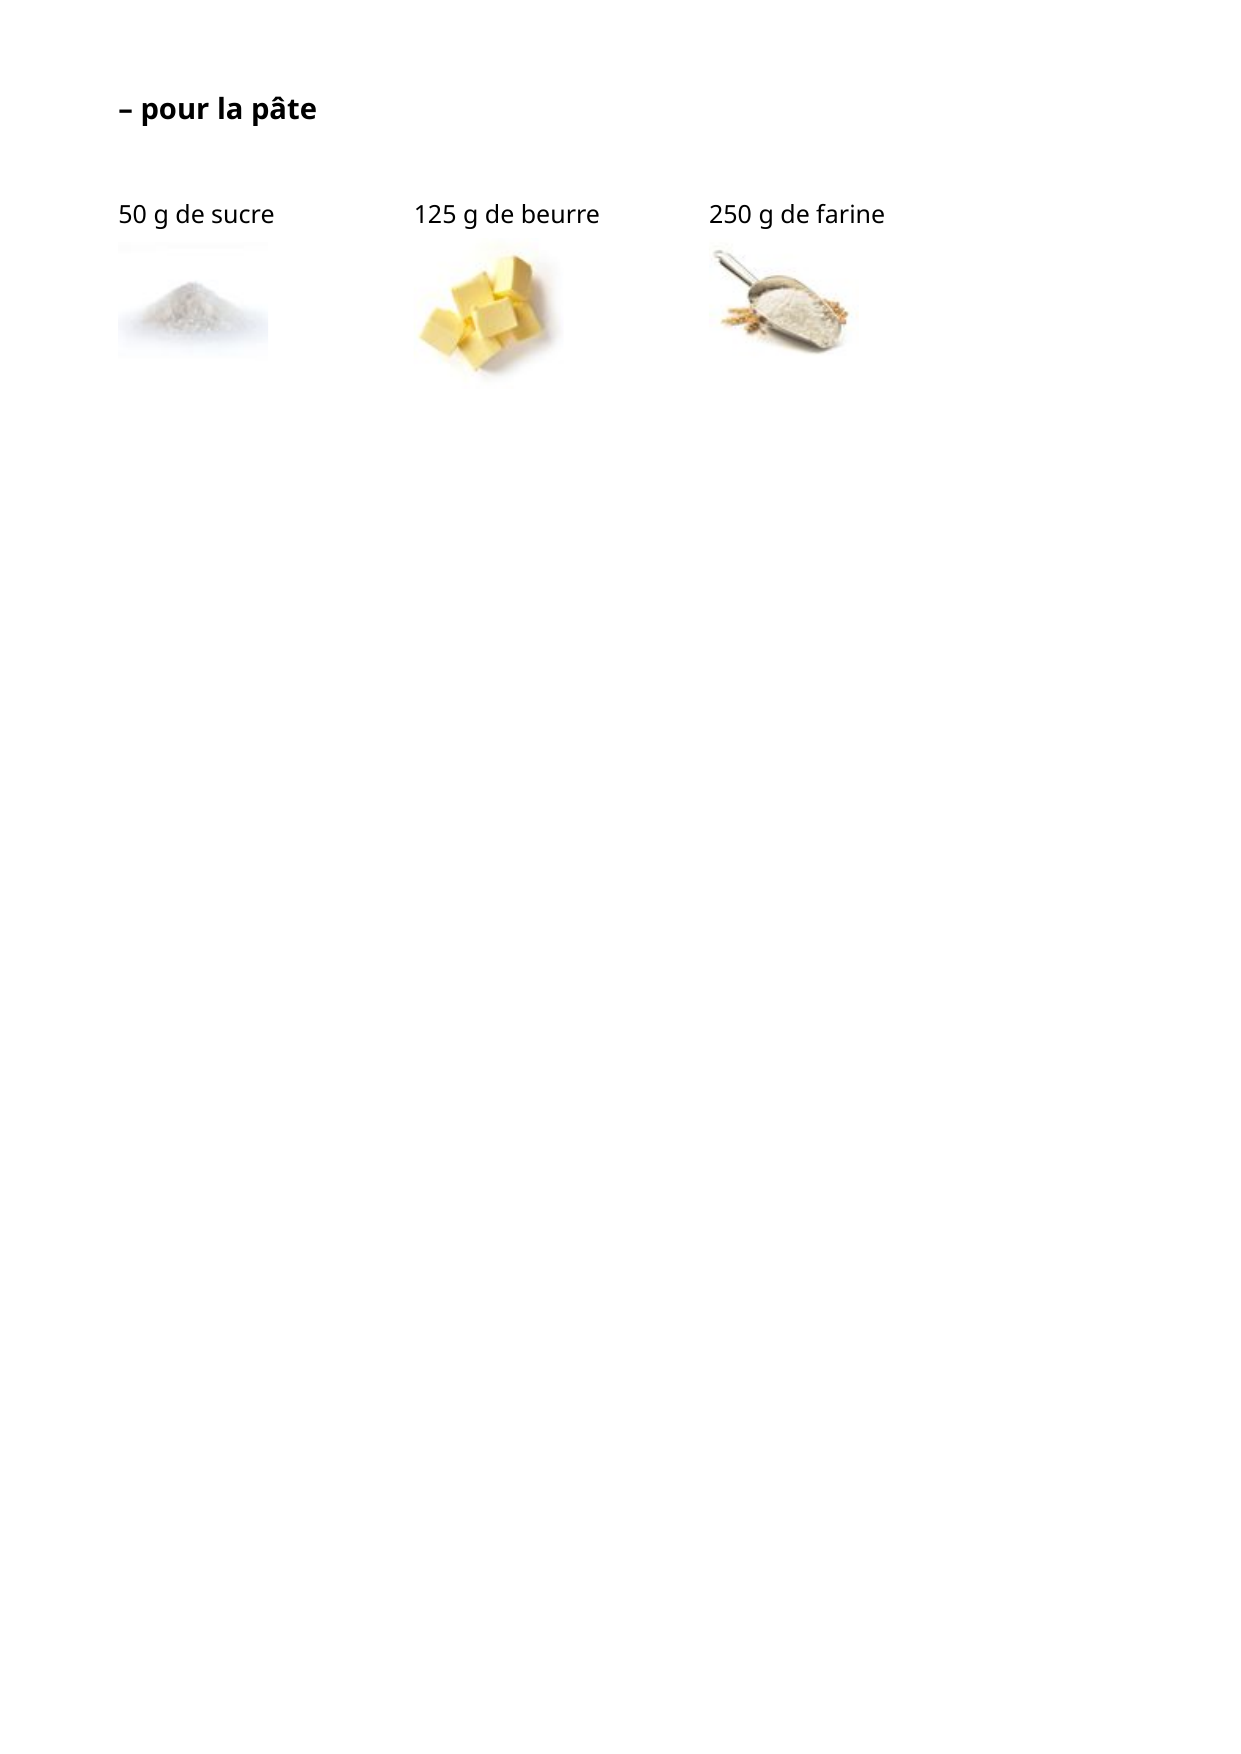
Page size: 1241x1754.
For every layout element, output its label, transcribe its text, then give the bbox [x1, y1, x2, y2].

picture [118, 230, 269, 381]
text – pour la pâte [118, 88, 1122, 128]
text 50 g de sucre 125 g de beurre 250 g de farine [118, 197, 1122, 231]
picture [708, 230, 859, 381]
picture [413, 238, 564, 389]
